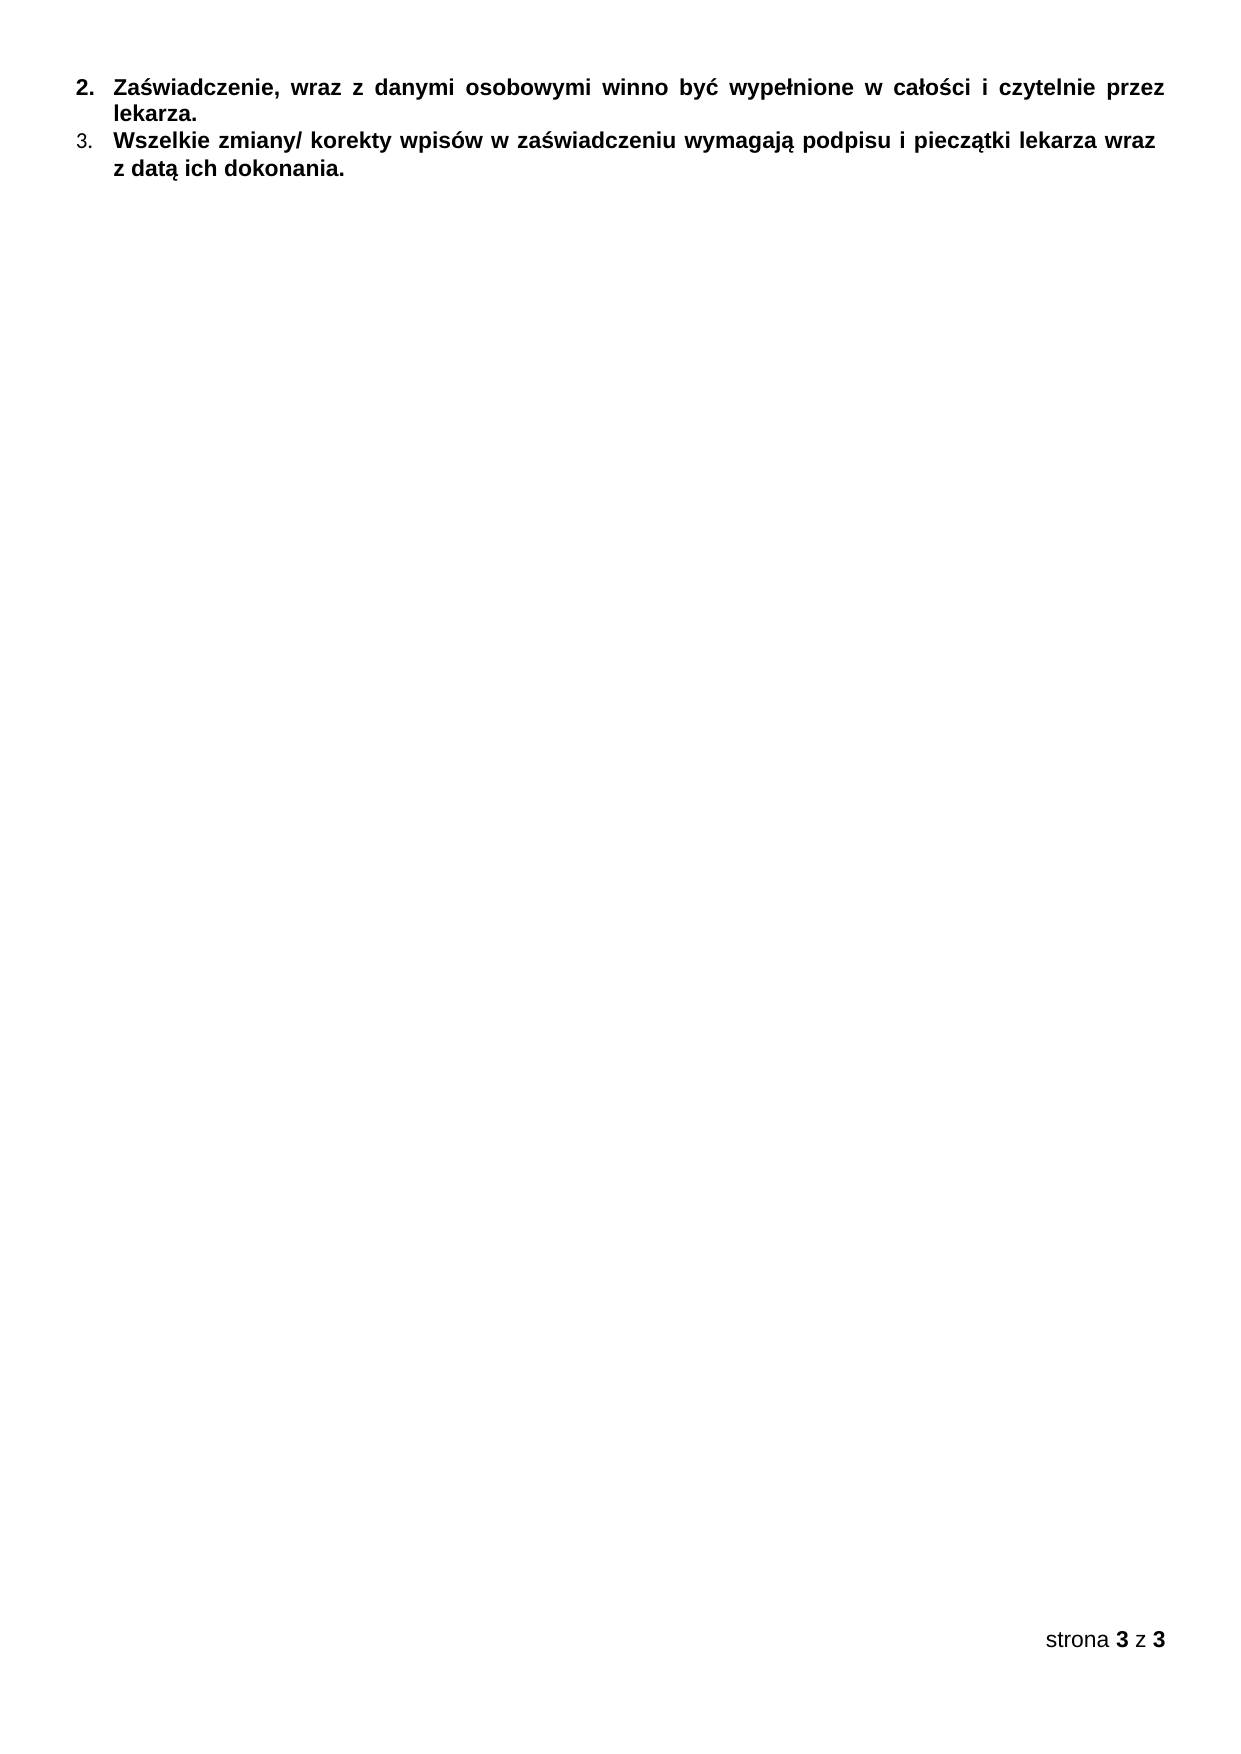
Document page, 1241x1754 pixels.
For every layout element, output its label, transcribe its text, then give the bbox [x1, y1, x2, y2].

list Zaświadczenie, wraz z danymi osobowymi winno być wypełnione w całości i czytelnie przez lekarza. [76, 74, 1165, 126]
list Wszelkie zmiany/ korekty wpisów w zaświadczeniu wymagają podpisu i pieczątki lekarza wraz z datą ich dokonania. [76, 126, 1165, 181]
